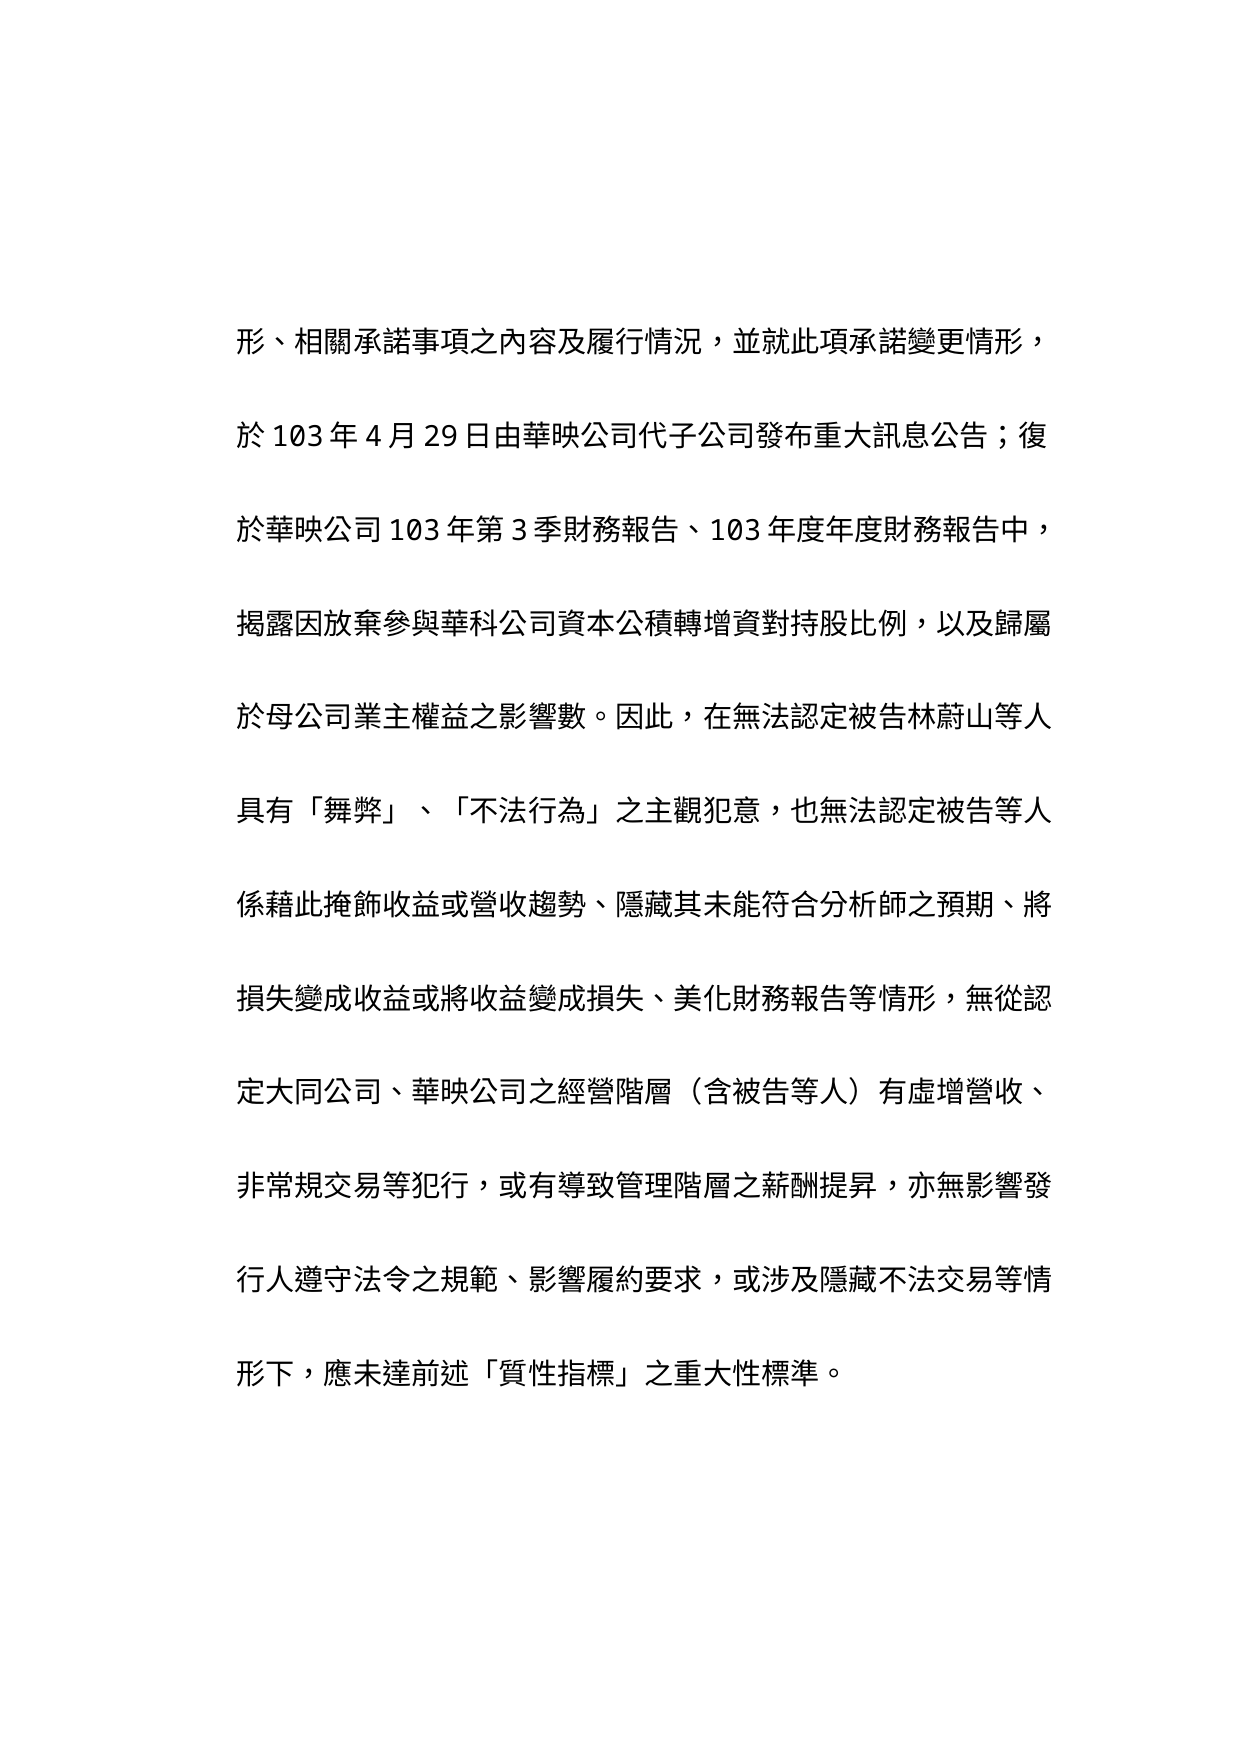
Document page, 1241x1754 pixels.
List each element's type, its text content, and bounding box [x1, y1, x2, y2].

text 華映公司就持有華科公司股份之長期股權投資，其處分雖受有限制。然查：就「量性指標」而言，華映公司之投資策略與目的，其本意即在長期持有華映科技公司股份，而無出售、轉讓持股之意思，亦無意變更其與孫公司即上述4家LCM公司間之營運模式、交易架構，更沒有預期移轉、讓與華映公司對上開4家LCM公司的經營控制權。又本項承諾於103年4月28日經華映公司董事會決議變更其內容，惟不影響華映公司之股東權益，且減少持股未能認列華映科技公司投資損益金額，佔當年度歸屬於母公司之業主權益比例亦甚低。則此項承諾及後續變更情形未予揭露，對於華映公司之財務狀況、財務績效及現金流量、公司資產、淨利等均無影響，且各該財務報告中所記載之稅後損益金額為實際，無法認定此項承諾未予揭露，對於稅後損益金額有何影響。則此一承諾事項與後續承諾變更情形揭露與否，對於一般合理投資人而言，應不會列入考量。就「量性指標」部分，亦難認已嚴重影響大同公司、華映公司各該年度財報表達之允當性，並足以影響理性投資人之判斷而具備重大性。而就「質性指標」部分，華映公司已多次公開，或經由華映科技公司公開本件收購案之投資情形、相關承諾事項之內容及履行情況，並就此項承諾變更情形，於103年4月29日由華映公司代子公司發布重大訊息公告；復於華映公司103年第3季財務報告、103年度年度財務報告中，揭露因放棄參與華科公司資本公積轉增資對持股比例，以及歸屬於母公司業主權益之影響數。因此，在無法認定被告林蔚山等人具有「舞弊」、「不法行為」之主觀犯意，也無法認定被告等人係藉此掩飾收益或營收趨勢、隱藏其未能符合分析師之預期、將損失變成收益或將收益變成損失、美化財務報告等情形，無從認定大同公司、華映公司之經營階層（含被告等人）有虛增營收、非常規交易等犯行，或有導致管理階層之薪酬提昇，亦無影響發行人遵守法令之規範、影響履約要求，或涉及隱藏不法交易等情形下，應未達前述「質性指標」之重大性標準。 [236, 298, 1063, 1392]
